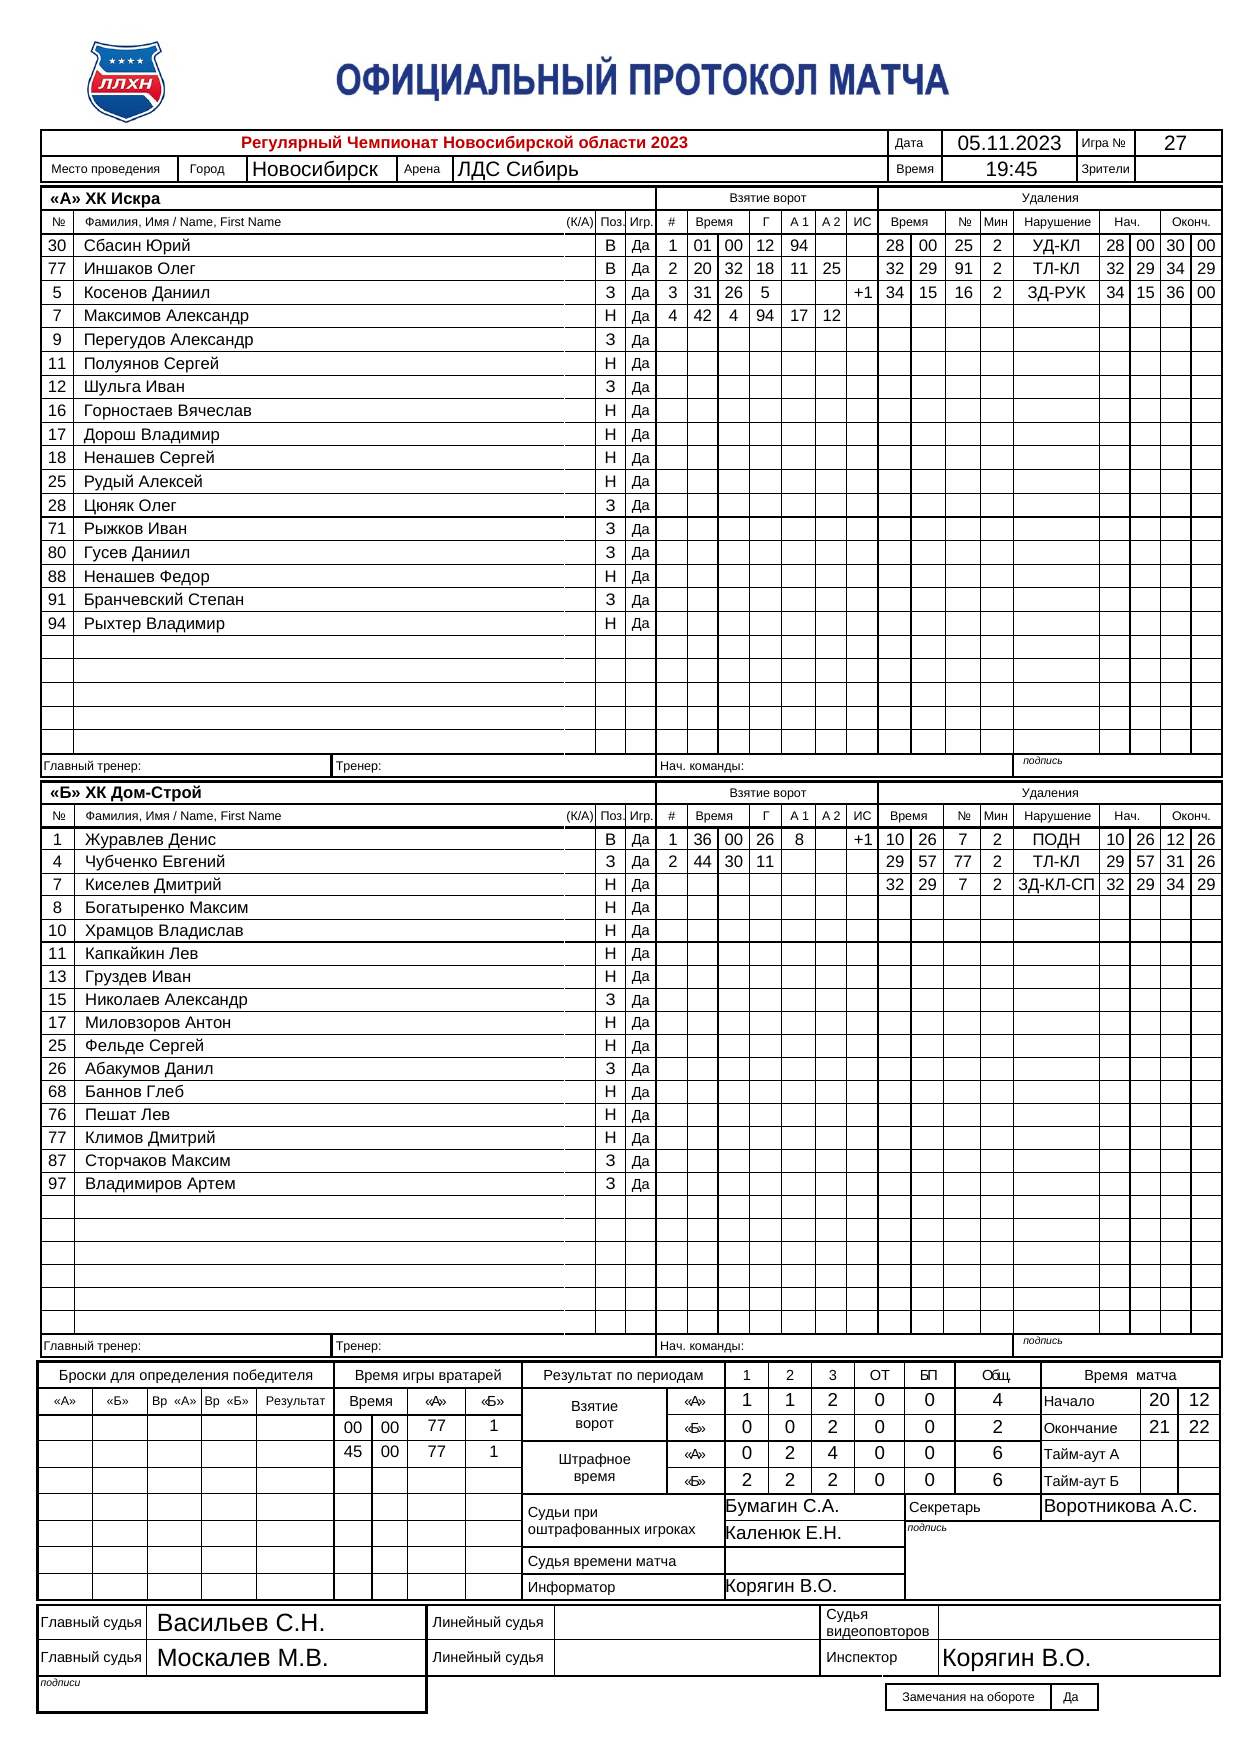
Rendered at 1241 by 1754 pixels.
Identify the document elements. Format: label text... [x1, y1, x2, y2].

table_cell [944, 1311, 980, 1333]
table_cell 7 [944, 829, 980, 849]
table_cell [657, 1035, 687, 1057]
table_cell [1192, 636, 1221, 658]
table_cell [1141, 1441, 1177, 1467]
table_cell [944, 1081, 980, 1103]
table_cell [1014, 896, 1099, 918]
table_cell Нач. команды: [657, 755, 1012, 776]
table_cell [879, 352, 910, 374]
table_cell [1100, 683, 1129, 706]
table_header Удаления [879, 188, 1221, 209]
table_cell [257, 1574, 333, 1599]
table_cell [1100, 1173, 1129, 1195]
table_cell Н [596, 612, 625, 634]
table_cell [373, 1468, 407, 1493]
picture [5, 28, 1179, 129]
table_cell [74, 707, 564, 729]
table_cell [782, 1242, 815, 1264]
table_cell [944, 896, 980, 918]
table_cell [657, 328, 687, 351]
table_cell 94 [750, 305, 781, 327]
table_cell [912, 518, 945, 540]
table_cell [1131, 305, 1160, 327]
table_cell 17 [42, 1012, 74, 1033]
table_cell [719, 1173, 749, 1195]
table_cell [688, 399, 717, 422]
table_cell [1014, 518, 1099, 540]
table_cell [466, 1468, 521, 1493]
table_cell [782, 943, 815, 964]
table_cell 00 [719, 235, 749, 256]
table_cell Фамилия, Имя / Name, First Name [75, 805, 565, 826]
table_cell 34 [1161, 257, 1190, 280]
table_cell [847, 328, 877, 351]
table_cell 00 [335, 1416, 371, 1440]
table_cell ИС [847, 211, 877, 233]
table_cell 4 [657, 305, 687, 327]
table_header Дата [889, 131, 941, 155]
table_cell [782, 352, 815, 374]
table_cell [688, 1150, 717, 1172]
table_cell 20 [688, 257, 717, 280]
table_cell З [596, 850, 625, 872]
table_cell [1131, 399, 1160, 422]
table_header Удаления [879, 783, 1221, 803]
table_cell [847, 352, 877, 374]
table_cell [1131, 989, 1160, 1011]
table_cell Г [750, 211, 781, 233]
table_cell [1014, 399, 1099, 422]
table_cell [257, 1494, 333, 1520]
table_cell Баннов Глеб [75, 1081, 564, 1103]
table_cell Игр. [626, 805, 655, 826]
table_cell [565, 1173, 595, 1195]
table_cell [93, 1441, 147, 1467]
table_cell Линейный судья [428, 1640, 554, 1675]
table_cell [42, 1265, 74, 1287]
table_cell [1161, 1150, 1190, 1172]
table_cell [847, 850, 877, 872]
table_cell [688, 1104, 717, 1126]
table_cell [565, 565, 595, 587]
table_cell [912, 1058, 943, 1079]
table_cell Да [626, 1127, 655, 1149]
table_cell [565, 659, 595, 682]
table_cell 11 [42, 352, 73, 374]
table_cell [1161, 1196, 1190, 1218]
table_cell Н [596, 565, 625, 587]
table_cell [782, 1081, 815, 1103]
table_cell [1014, 636, 1099, 658]
table_cell [847, 1196, 877, 1218]
table_cell 30 [719, 850, 749, 872]
table_cell Главный судья [39, 1640, 146, 1675]
table_cell Тайм-аут А [1042, 1441, 1140, 1467]
table_cell Косенов Даниил [74, 281, 564, 303]
table_cell [335, 1521, 371, 1546]
table_cell [782, 966, 815, 987]
table_cell [1131, 659, 1160, 682]
table_cell [408, 1494, 465, 1520]
table_cell Гусев Даниил [74, 541, 564, 564]
table_cell [912, 943, 943, 964]
table_cell Николаев Александр [75, 989, 564, 1011]
table_cell [816, 612, 846, 634]
table_cell [1192, 966, 1221, 987]
table_cell [946, 730, 980, 753]
table_cell [847, 446, 877, 469]
table_cell 97 [42, 1173, 74, 1195]
table_cell [657, 1242, 687, 1264]
table_cell 2 [981, 850, 1013, 872]
table_cell Н [596, 446, 625, 469]
table_cell [750, 874, 781, 895]
table_cell [657, 1265, 687, 1287]
table_cell [1100, 588, 1129, 611]
table_cell [1131, 1242, 1160, 1264]
table_cell [565, 1288, 595, 1310]
table_cell [944, 1035, 980, 1057]
table_cell Храмцов Владислав [75, 920, 564, 941]
table_cell [847, 659, 877, 682]
table_cell 25 [42, 470, 73, 493]
table_cell [782, 612, 815, 634]
table_cell 36 [688, 829, 717, 849]
table_cell 34 [879, 281, 910, 303]
table_cell Нач. [1100, 211, 1160, 233]
table_cell [1014, 730, 1099, 753]
table_cell [912, 966, 943, 987]
table_cell [565, 612, 595, 634]
table_cell [1161, 966, 1190, 987]
table_cell [847, 896, 877, 918]
table_cell [719, 730, 749, 753]
table_cell [657, 989, 687, 1011]
table_cell [1100, 541, 1129, 564]
table_cell Да [626, 352, 655, 374]
table_cell [1100, 1127, 1129, 1149]
table_cell [657, 874, 687, 895]
table_cell 25 [816, 257, 846, 280]
table_cell [148, 1416, 201, 1440]
table_cell [912, 328, 945, 351]
table_cell [939, 1606, 1219, 1639]
table_cell [657, 1219, 687, 1241]
table_cell [1014, 1265, 1099, 1287]
table_cell [981, 707, 1013, 729]
table_cell [1100, 1219, 1129, 1241]
table_cell [847, 257, 877, 280]
table_cell [912, 636, 945, 658]
table_cell [1192, 1104, 1221, 1126]
table_cell [1100, 1311, 1129, 1333]
table_cell «А» [408, 1389, 465, 1413]
table_cell [782, 1104, 815, 1126]
table_cell [148, 1441, 201, 1467]
table_cell [750, 1311, 781, 1333]
table_cell № [946, 211, 980, 233]
table_cell [1192, 1311, 1221, 1333]
table_cell 29 [879, 850, 910, 872]
table_cell [816, 1150, 846, 1172]
table_cell [879, 636, 910, 658]
table_cell [782, 281, 815, 303]
table_header 27 [1136, 131, 1221, 155]
table_cell 2 [981, 281, 1013, 303]
table_cell [1161, 896, 1190, 918]
table_cell 36 [1161, 281, 1190, 303]
table_cell [1192, 707, 1221, 729]
table_cell Да [626, 1035, 655, 1057]
table_cell [596, 1265, 625, 1287]
table_cell УД-КЛ [1014, 235, 1099, 256]
table_cell подпись [906, 1522, 1219, 1599]
table_cell [373, 1494, 407, 1520]
table_cell [1131, 1058, 1160, 1079]
table_cell 77 [944, 850, 980, 872]
table_cell 17 [42, 423, 73, 445]
table_cell Судья времени матча [523, 1548, 724, 1573]
table_cell 12 [1179, 1389, 1219, 1413]
table_cell Время [335, 1389, 407, 1413]
table_cell [879, 470, 910, 493]
table_cell [912, 565, 945, 587]
table_cell Н [596, 423, 625, 445]
table_cell [816, 1104, 846, 1126]
table_cell [1161, 707, 1190, 729]
table_cell [657, 659, 687, 682]
table_cell [688, 1173, 717, 1195]
table_cell [1014, 1104, 1099, 1126]
table_cell [946, 423, 980, 445]
table_cell [719, 565, 749, 587]
table_cell [912, 1150, 943, 1172]
table_cell [657, 423, 687, 445]
table_cell [912, 399, 945, 422]
table_cell [1100, 707, 1129, 729]
table_cell [782, 1265, 815, 1287]
table_cell [148, 1468, 201, 1493]
table_cell [847, 1173, 877, 1195]
table_cell [750, 920, 781, 941]
table_cell [816, 376, 846, 398]
table_cell Главный тренер: [42, 755, 330, 776]
table_cell [202, 1441, 256, 1467]
table_cell Ненашев Федор [74, 565, 564, 587]
table_cell [816, 588, 846, 611]
table_cell А 1 [782, 805, 815, 826]
table_cell [1161, 565, 1190, 587]
table_cell 29 [912, 257, 945, 280]
table_cell [1100, 636, 1129, 658]
table_cell Абакумов Данил [75, 1058, 564, 1079]
table_cell [1100, 1104, 1129, 1126]
table_cell Оконч. [1161, 211, 1221, 233]
table_cell [565, 352, 595, 374]
table_cell З [596, 518, 625, 540]
table_cell [657, 612, 687, 634]
table_cell [1014, 1081, 1099, 1103]
table_cell Бумагин С.А. [726, 1495, 904, 1520]
table_cell [981, 446, 1013, 469]
table_cell Тренер: [333, 755, 655, 776]
table_cell [39, 1547, 92, 1573]
table_cell [688, 518, 717, 540]
table_cell [944, 1288, 980, 1310]
table_cell 29 [1192, 257, 1221, 280]
table_cell [626, 636, 655, 658]
table_cell Да [626, 943, 655, 964]
table_cell [1131, 612, 1160, 634]
table_cell [847, 1104, 877, 1126]
table_cell [565, 1035, 595, 1057]
table_cell Да [626, 920, 655, 941]
table_cell [688, 636, 717, 658]
table_cell [981, 1081, 1013, 1103]
table_cell [148, 1494, 201, 1520]
table_cell Судья видеоповторов [821, 1606, 938, 1639]
table_cell [688, 612, 717, 634]
table_cell Да [626, 1173, 655, 1195]
table_cell Н [596, 1104, 625, 1126]
table_cell [981, 1127, 1013, 1149]
table_cell [1192, 1219, 1221, 1241]
table_cell [1179, 1468, 1219, 1493]
table_cell З [596, 541, 625, 564]
table_cell [719, 352, 749, 374]
table_cell [657, 943, 687, 964]
table_cell [750, 1265, 781, 1287]
table_cell [944, 1219, 980, 1241]
table_cell [816, 1127, 846, 1149]
table_cell [847, 1288, 877, 1310]
table_cell 0 [905, 1468, 954, 1493]
table_cell [1192, 1173, 1221, 1195]
table_cell [1100, 989, 1129, 1011]
table_cell [1192, 1265, 1221, 1287]
table_cell [750, 943, 781, 964]
table_header ОТ [855, 1363, 904, 1387]
table_cell Да [626, 423, 655, 445]
table_cell Н [596, 966, 625, 987]
table_cell 68 [42, 1081, 74, 1103]
table_cell [981, 683, 1013, 706]
table_cell [257, 1468, 333, 1493]
table_cell В [596, 235, 625, 256]
table_cell 31 [688, 281, 717, 303]
table_cell [657, 1104, 687, 1126]
table_cell [1014, 1288, 1099, 1310]
table_cell [944, 1012, 980, 1033]
table_cell Поз. [596, 805, 625, 826]
table_cell [565, 281, 595, 303]
table_cell 77 [408, 1416, 465, 1440]
table_cell [981, 305, 1013, 327]
table_cell [946, 707, 980, 729]
table_cell [1192, 588, 1221, 611]
table_cell [847, 1242, 877, 1264]
table_cell [1014, 470, 1099, 493]
table_cell [981, 1104, 1013, 1126]
table_cell [847, 470, 877, 493]
table_cell [1100, 943, 1129, 964]
table_cell [981, 1150, 1013, 1172]
table_cell [816, 1035, 846, 1057]
table_cell Тайм-аут Б [1042, 1468, 1140, 1493]
table_cell [847, 376, 877, 398]
table_cell [719, 636, 749, 658]
table_cell [1131, 423, 1160, 445]
table_cell 00 [373, 1441, 407, 1467]
table_cell 1 [657, 829, 687, 849]
table_cell (К/А) [565, 211, 595, 233]
table_cell [626, 659, 655, 682]
table_cell [657, 352, 687, 374]
table_cell [879, 1127, 910, 1149]
table_cell [42, 1242, 74, 1264]
table_cell 20 [1141, 1389, 1177, 1413]
table_cell [750, 494, 781, 516]
table_cell 9 [42, 328, 73, 351]
table_cell подписи [39, 1677, 425, 1711]
table_cell [1100, 305, 1129, 327]
table_cell [335, 1574, 371, 1599]
table_cell 94 [782, 235, 815, 256]
table_cell [879, 399, 910, 422]
table_header Общ. [956, 1363, 1040, 1387]
table_cell [688, 588, 717, 611]
table_cell [75, 1242, 564, 1264]
table_cell [1192, 446, 1221, 469]
table_cell [879, 989, 910, 1011]
table_cell [981, 565, 1013, 587]
table_cell [1131, 518, 1160, 540]
table_cell [719, 1150, 749, 1172]
table_cell [879, 376, 910, 398]
table_cell «А» [668, 1442, 724, 1467]
table_cell [1192, 423, 1221, 445]
table_cell [912, 920, 943, 941]
table_cell Поз. [596, 211, 625, 233]
table_cell [565, 707, 595, 729]
table_cell [1014, 1196, 1099, 1218]
table_cell [688, 1196, 717, 1218]
table_cell Пешат Лев [75, 1104, 564, 1126]
table_cell 26 [1192, 829, 1221, 849]
table_cell [816, 1081, 846, 1103]
table_cell 0 [769, 1415, 811, 1440]
table_cell [1192, 989, 1221, 1011]
table_cell [883, 1677, 1220, 1681]
table_cell # [657, 211, 687, 233]
table_cell [719, 1058, 749, 1079]
table_cell [688, 1219, 717, 1241]
table_cell [719, 1104, 749, 1126]
table_cell [1100, 328, 1129, 351]
table_cell [1131, 1288, 1160, 1310]
table_cell [816, 966, 846, 987]
table_cell [1161, 989, 1190, 1011]
table_cell [944, 989, 980, 1011]
table_cell [565, 966, 595, 987]
table_cell Н [596, 1081, 625, 1103]
table_cell [565, 730, 595, 753]
table_cell 0 [905, 1415, 954, 1440]
table_cell [1014, 920, 1099, 941]
table_cell [657, 565, 687, 587]
table_cell Время [879, 211, 945, 233]
table_cell 18 [42, 446, 73, 469]
table_cell [1131, 943, 1160, 964]
table_cell [1014, 423, 1099, 445]
table_cell Воротникова А.С. [1042, 1495, 1219, 1520]
table_cell [782, 328, 815, 351]
table_cell 7 [944, 874, 980, 895]
table_cell 1 [466, 1441, 521, 1467]
table_cell [1192, 470, 1221, 493]
table_cell [847, 966, 877, 987]
table_cell [466, 1574, 521, 1599]
table_header Регулярный Чемпионат Новосибирской области 2023 [42, 131, 887, 155]
table_cell 7 [42, 305, 73, 327]
table_cell [335, 1547, 371, 1573]
table_cell [565, 1058, 595, 1079]
table_cell [879, 707, 910, 729]
table_cell 8 [42, 896, 74, 918]
table_cell Время [889, 157, 941, 181]
table_cell [75, 1311, 564, 1333]
table_cell [1100, 1081, 1129, 1103]
table_cell [719, 588, 749, 611]
table_cell Капкайкин Лев [75, 943, 564, 964]
table_cell [657, 541, 687, 564]
table_cell [816, 636, 846, 658]
table_cell Н [596, 874, 625, 895]
table_cell [944, 1265, 980, 1287]
table_cell Да [626, 399, 655, 422]
table_cell [657, 470, 687, 493]
table_cell 28 [42, 494, 73, 516]
table_cell 1 [769, 1389, 811, 1413]
table_cell 87 [42, 1150, 74, 1172]
table_cell 76 [42, 1104, 74, 1126]
table_cell [750, 1288, 781, 1310]
table_cell Журавлев Денис [75, 829, 564, 849]
table_cell Новосибирск [248, 157, 396, 181]
table_cell [816, 518, 846, 540]
table_cell [596, 1196, 625, 1218]
table_cell 10 [1100, 829, 1129, 849]
table_cell 77 [42, 1127, 74, 1149]
table_cell [565, 1104, 595, 1126]
table_cell 30 [42, 235, 73, 256]
table_cell [42, 707, 73, 729]
table_cell [1014, 1173, 1099, 1195]
table_cell Оконч. [1161, 805, 1221, 826]
table_cell [912, 1173, 943, 1195]
table_cell [750, 612, 781, 634]
table_cell [847, 612, 877, 634]
table_cell 16 [42, 399, 73, 422]
table_cell Да [626, 376, 655, 398]
table_cell [981, 659, 1013, 682]
table_cell [466, 1547, 521, 1573]
table_cell [719, 494, 749, 516]
table_cell 2 [981, 829, 1013, 849]
table_cell [565, 1242, 595, 1264]
table_cell 32 [879, 257, 910, 280]
table_cell [1131, 1173, 1160, 1195]
table_cell [879, 1173, 910, 1195]
table_cell [816, 1311, 846, 1333]
table_cell 1 [726, 1389, 768, 1413]
table_cell Да [626, 541, 655, 564]
table_cell [879, 920, 910, 941]
table_cell 4 [719, 305, 749, 327]
table_cell [981, 376, 1013, 398]
table_cell [39, 1574, 92, 1599]
table_cell [565, 1196, 595, 1218]
table_cell [657, 730, 687, 753]
table_cell [688, 730, 717, 753]
table_cell [750, 399, 781, 422]
table_cell 17 [782, 305, 815, 327]
table_cell [657, 1288, 687, 1310]
table_cell [847, 683, 877, 706]
table_cell [75, 1288, 564, 1310]
table_cell [719, 470, 749, 493]
table_cell [373, 1547, 407, 1573]
table_cell [39, 1468, 92, 1493]
table_cell [626, 730, 655, 753]
table_cell подпись [1014, 755, 1221, 776]
table_cell [257, 1521, 333, 1546]
table_cell [912, 1196, 943, 1218]
table_cell [1131, 1311, 1160, 1333]
table_cell 29 [912, 874, 943, 895]
table_cell Да [626, 257, 655, 280]
table_header «А» ХК Искра [42, 188, 655, 209]
table_cell [1100, 423, 1129, 445]
table_cell 2 [812, 1415, 854, 1440]
table_cell [946, 446, 980, 469]
table_cell Рудый Алексей [74, 470, 564, 493]
table_cell 57 [1131, 850, 1160, 872]
table_cell [1014, 376, 1099, 398]
table_cell [1192, 1150, 1221, 1172]
table_cell [1100, 1150, 1129, 1172]
table_cell Киселев Дмитрий [75, 874, 564, 895]
table_cell [912, 1127, 943, 1149]
table_cell [93, 1521, 147, 1546]
table_cell [74, 659, 564, 682]
table_cell Да [626, 829, 655, 849]
table_cell [1161, 1012, 1190, 1033]
table_cell [719, 707, 749, 729]
table_cell [657, 1311, 687, 1333]
table_cell [816, 565, 846, 587]
table_cell Н [596, 1127, 625, 1149]
table_cell ЛДС Сибирь [454, 157, 887, 181]
table_cell 00 [912, 235, 945, 256]
table_cell [912, 612, 945, 634]
table_cell [688, 1242, 717, 1264]
table_cell [912, 470, 945, 493]
table_cell [726, 1548, 904, 1573]
table_cell [657, 683, 687, 706]
table_cell Да [626, 588, 655, 611]
table_cell [1131, 1150, 1160, 1172]
table_cell [912, 352, 945, 374]
table_cell Да [626, 1104, 655, 1126]
table_cell 26 [1131, 829, 1160, 849]
table_cell [946, 376, 980, 398]
table_cell [719, 1127, 749, 1149]
table_cell [1161, 305, 1190, 327]
table_cell [816, 470, 846, 493]
table_cell 5 [750, 281, 781, 303]
table_cell [912, 1081, 943, 1103]
table_cell Время [688, 805, 749, 826]
table_cell [750, 989, 781, 1011]
table_cell [912, 683, 945, 706]
table_cell [816, 1265, 846, 1287]
table_cell Да [626, 470, 655, 493]
table_cell [719, 989, 749, 1011]
table_cell [816, 541, 846, 564]
table_cell [1141, 1468, 1177, 1493]
table_cell [93, 1416, 147, 1440]
table_cell [1192, 920, 1221, 941]
table_cell Да [626, 518, 655, 540]
table_cell [981, 943, 1013, 964]
table_cell [596, 730, 625, 753]
table_cell [626, 1242, 655, 1264]
table_cell [1192, 1012, 1221, 1033]
table_cell [39, 1521, 92, 1546]
table_cell [847, 541, 877, 564]
table_cell Н [596, 1012, 625, 1033]
table_cell Да [626, 612, 655, 634]
table_cell [1100, 659, 1129, 682]
table_cell 57 [912, 850, 943, 872]
table_cell [981, 1058, 1013, 1079]
table_cell [1192, 1127, 1221, 1149]
table_cell [688, 541, 717, 564]
table_header Да [1052, 1685, 1097, 1709]
table_cell [879, 1196, 910, 1218]
table_cell [596, 1311, 625, 1333]
table_cell [1161, 1104, 1190, 1126]
table_cell [1192, 683, 1221, 706]
table_cell [565, 376, 595, 398]
table_cell [75, 1219, 564, 1241]
table_cell [981, 730, 1013, 753]
table_cell [1161, 328, 1190, 351]
table_cell [1161, 446, 1190, 469]
table_cell [596, 707, 625, 729]
table_cell [555, 1640, 819, 1675]
table_cell [750, 1173, 781, 1195]
table_cell [847, 494, 877, 516]
table_cell [1100, 1288, 1129, 1310]
table_cell [946, 328, 980, 351]
table_cell 3 [657, 281, 687, 303]
table_cell [719, 1265, 749, 1287]
table_cell [565, 518, 595, 540]
table_cell [565, 328, 595, 351]
table_cell [719, 541, 749, 564]
table_cell [93, 1574, 147, 1599]
table_cell [816, 1058, 846, 1079]
table_cell Да [626, 989, 655, 1011]
table_cell (К/А) [565, 805, 595, 826]
table_cell [657, 896, 687, 918]
table_cell [847, 1012, 877, 1033]
table_cell [688, 966, 717, 987]
table_cell 32 [1100, 874, 1129, 895]
table_cell Инспектор [821, 1640, 938, 1675]
table_cell [816, 352, 846, 374]
table_cell 29 [1100, 850, 1129, 872]
table_cell [42, 1196, 74, 1218]
table_cell [782, 565, 815, 587]
table_cell [946, 470, 980, 493]
table_cell Н [596, 470, 625, 493]
table_cell [816, 1219, 846, 1241]
table_cell Климов Дмитрий [75, 1127, 564, 1149]
table_cell [879, 518, 910, 540]
table_cell [565, 494, 595, 516]
table_cell [565, 399, 595, 422]
table_cell [719, 1242, 749, 1264]
table_cell [1131, 966, 1160, 987]
table_cell [981, 1242, 1013, 1264]
table_cell 1 [42, 829, 74, 849]
table_cell 12 [1161, 829, 1190, 849]
table_cell [1131, 1035, 1160, 1057]
table_cell [42, 683, 73, 706]
table_cell 00 [373, 1416, 407, 1440]
table_cell [202, 1494, 256, 1520]
table_cell [782, 920, 815, 941]
table_cell [408, 1521, 465, 1546]
table_cell ЗД-КЛ-СП [1014, 874, 1099, 895]
table_cell Линейный судья [428, 1606, 554, 1639]
table_cell [1131, 376, 1160, 398]
table_cell [782, 1150, 815, 1172]
table_cell 29 [1131, 257, 1160, 280]
table_cell [719, 1012, 749, 1033]
table_cell Н [596, 305, 625, 327]
table_cell [1192, 352, 1221, 374]
table_cell 34 [1100, 281, 1129, 303]
table_cell [879, 943, 910, 964]
table_cell [657, 966, 687, 987]
table_cell [944, 1196, 980, 1218]
table_cell [944, 943, 980, 964]
table_cell [688, 943, 717, 964]
table_cell [750, 1035, 781, 1057]
table_cell З [596, 281, 625, 303]
table_cell [750, 565, 781, 587]
table_cell [1161, 1035, 1190, 1057]
table_cell [202, 1416, 256, 1440]
table_cell [719, 1311, 749, 1333]
table_cell [719, 1288, 749, 1310]
table_cell [879, 1035, 910, 1057]
table_cell [565, 1012, 595, 1033]
table_cell [657, 518, 687, 540]
table_cell +1 [847, 829, 877, 849]
table_cell 15 [912, 281, 945, 303]
table_cell 28 [1100, 235, 1129, 256]
table_cell Да [626, 565, 655, 587]
table_cell [750, 1127, 781, 1149]
table_cell [1100, 1242, 1129, 1264]
table_cell +1 [847, 281, 877, 303]
table_cell [782, 1219, 815, 1241]
table_cell [688, 659, 717, 682]
table_cell [1192, 730, 1221, 753]
table_cell Да [626, 328, 655, 351]
table_cell [879, 1288, 910, 1310]
table_cell [202, 1468, 256, 1493]
table_cell [1100, 1012, 1129, 1033]
table_cell [257, 1416, 333, 1440]
table_cell [565, 829, 595, 849]
table_cell 12 [816, 305, 846, 327]
table_cell [657, 1150, 687, 1172]
table_cell [719, 376, 749, 398]
table_cell [750, 1196, 781, 1218]
table_header 05.11.2023 [943, 131, 1076, 155]
table_cell [596, 659, 625, 682]
table_cell [816, 1173, 846, 1195]
table_cell Корягин В.О. [939, 1640, 1219, 1675]
table_cell [750, 707, 781, 729]
table_cell Да [626, 1058, 655, 1079]
table_cell [1014, 328, 1099, 351]
table_cell Владимиров Артем [75, 1173, 564, 1195]
table_cell [1131, 328, 1160, 351]
table_cell Результат [257, 1389, 333, 1413]
table_cell 32 [879, 874, 910, 895]
table_cell [816, 730, 846, 753]
table_cell [782, 1035, 815, 1057]
table_cell [981, 328, 1013, 351]
table_cell [879, 494, 910, 516]
table_cell Да [626, 1150, 655, 1172]
table_cell Тренер: [333, 1335, 655, 1356]
table_cell [847, 1311, 877, 1333]
table_cell В [596, 829, 625, 849]
table_cell [816, 281, 846, 303]
table_cell [750, 1242, 781, 1264]
table_cell [816, 683, 846, 706]
table_cell [1100, 612, 1129, 634]
table_cell 01 [688, 235, 717, 256]
table_cell [1131, 1127, 1160, 1149]
table_cell [1161, 352, 1190, 374]
table_cell [1161, 470, 1190, 493]
table_cell Максимов Александр [74, 305, 564, 327]
table_cell [1192, 896, 1221, 918]
table_cell [816, 850, 846, 872]
table_cell [719, 399, 749, 422]
table_cell [912, 659, 945, 682]
table_cell [1014, 659, 1099, 682]
table_cell Игр. [626, 211, 655, 233]
table_cell [1131, 470, 1160, 493]
table_cell [782, 1012, 815, 1033]
table_cell [719, 943, 749, 964]
table_cell [750, 730, 781, 753]
table_cell [912, 423, 945, 445]
table_cell [1014, 1012, 1099, 1033]
table_cell [74, 730, 564, 753]
table_cell [1100, 518, 1129, 540]
table_cell [1192, 612, 1221, 634]
table_cell [1131, 1219, 1160, 1241]
table_cell [782, 1311, 815, 1333]
table_cell [879, 1058, 910, 1079]
table_cell [912, 989, 943, 1011]
table_cell 11 [750, 850, 781, 872]
table_cell Судьи при оштрафованных игроках [523, 1495, 724, 1546]
table_cell [1161, 659, 1190, 682]
table_cell [565, 1219, 595, 1241]
table_cell [1100, 896, 1129, 918]
table_cell 31 [1161, 850, 1190, 872]
table_cell Место проведения [42, 157, 177, 181]
table_cell [688, 1127, 717, 1149]
table_cell 15 [42, 989, 74, 1011]
table_cell [1014, 1127, 1099, 1149]
table_cell [565, 943, 595, 964]
table_cell [74, 683, 564, 706]
table_cell [879, 565, 910, 587]
table_cell [1161, 943, 1190, 964]
table_cell 1 [657, 235, 687, 256]
table_cell [1161, 588, 1190, 611]
table_cell [912, 1104, 943, 1126]
table_cell [1014, 305, 1099, 327]
table_cell [688, 1012, 717, 1033]
table_cell Да [626, 235, 655, 256]
table_cell [565, 850, 595, 872]
table_cell [912, 1012, 943, 1033]
table_cell [1100, 920, 1129, 941]
table_cell [688, 376, 717, 398]
table_cell [912, 376, 945, 398]
table_cell 11 [782, 257, 815, 280]
table_cell 0 [905, 1442, 954, 1467]
table_cell 32 [719, 257, 749, 280]
table_cell [782, 636, 815, 658]
table_cell [847, 943, 877, 964]
table_cell [847, 1265, 877, 1287]
table_cell [946, 612, 980, 634]
table_cell А 1 [782, 211, 815, 233]
table_cell 26 [719, 281, 749, 303]
table_cell 30 [1161, 235, 1190, 256]
table_cell Да [626, 305, 655, 327]
table_cell [1014, 1150, 1099, 1172]
table_cell [750, 1104, 781, 1126]
table_cell [408, 1468, 465, 1493]
table_header «Б» ХК Дом-Строй [42, 783, 655, 803]
table_cell [1161, 376, 1190, 398]
table_cell Цюняк Олег [74, 494, 564, 516]
table_cell [42, 659, 73, 682]
table_cell 91 [946, 257, 980, 280]
table_cell [39, 1416, 92, 1440]
table_cell З [596, 1150, 625, 1172]
table_cell [847, 565, 877, 587]
table_cell [981, 989, 1013, 1011]
table_cell [847, 1058, 877, 1079]
table_cell [981, 518, 1013, 540]
table_cell Москалев М.В. [147, 1640, 425, 1675]
table_cell [1192, 943, 1221, 964]
table_cell [688, 328, 717, 351]
table_cell № [42, 805, 74, 826]
table_cell [879, 1104, 910, 1126]
table_cell [42, 1311, 74, 1333]
table_cell [688, 920, 717, 941]
table_cell Нач. команды: [657, 1335, 1012, 1356]
table_cell [1100, 1035, 1129, 1057]
table_cell 25 [42, 1035, 74, 1057]
table_cell [42, 1288, 74, 1310]
table_cell [1161, 494, 1190, 516]
table_cell [847, 920, 877, 941]
table_cell [202, 1521, 256, 1546]
table_cell 2 [812, 1389, 854, 1413]
table_cell [912, 446, 945, 469]
table_cell 6 [956, 1442, 1040, 1467]
table_cell [981, 423, 1013, 445]
table_cell [750, 1081, 781, 1103]
table_cell Информатор [523, 1575, 724, 1599]
table_cell [688, 494, 717, 516]
table_cell [981, 399, 1013, 422]
table_cell [596, 636, 625, 658]
table_header 2 [769, 1363, 811, 1387]
table_cell ПОДН [1014, 829, 1099, 849]
table_cell № [944, 805, 980, 826]
table_cell [1161, 1242, 1190, 1264]
table_cell [1192, 399, 1221, 422]
table_cell [912, 494, 945, 516]
table_cell [847, 707, 877, 729]
table_cell [1099, 1682, 1220, 1711]
table_cell [750, 376, 781, 398]
table_cell [1192, 1242, 1221, 1264]
table_cell [816, 829, 846, 849]
table_cell [782, 1196, 815, 1218]
table_cell [1161, 636, 1190, 658]
table_cell [782, 707, 815, 729]
table_cell ТЛ-КЛ [1014, 850, 1099, 872]
table_header Взятие ворот [657, 188, 877, 209]
table_cell [688, 470, 717, 493]
table_cell Сбасин Юрий [74, 235, 564, 256]
table_cell [626, 1196, 655, 1218]
table_cell [847, 1219, 877, 1241]
table_cell 32 [1100, 257, 1129, 280]
table_header 1 [726, 1363, 768, 1387]
table_cell Да [626, 896, 655, 918]
table_cell [42, 1219, 74, 1241]
table_cell [148, 1547, 201, 1573]
table_cell 15 [1131, 281, 1160, 303]
table_cell 42 [688, 305, 717, 327]
table_cell 21 [1141, 1415, 1177, 1440]
table_cell [202, 1547, 256, 1573]
table_cell [1161, 423, 1190, 445]
table_cell 16 [946, 281, 980, 303]
table_cell [912, 1242, 943, 1264]
table_cell 0 [855, 1468, 904, 1493]
table_cell Васильев С.Н. [147, 1606, 425, 1639]
table_cell [1131, 683, 1160, 706]
table_header Замечания на обороте [887, 1685, 1050, 1709]
table_cell [1161, 1311, 1190, 1333]
table_cell [981, 352, 1013, 374]
table_cell [782, 850, 815, 872]
table_cell [879, 659, 910, 682]
table_cell [39, 1441, 92, 1467]
table_cell [1100, 470, 1129, 493]
table_cell Дорош Владимир [74, 423, 564, 445]
table_cell [565, 636, 595, 658]
table_cell 00 [1192, 281, 1221, 303]
table_cell [782, 989, 815, 1011]
table_cell [1192, 1035, 1221, 1057]
table_cell 2 [956, 1415, 1040, 1440]
table_cell [847, 588, 877, 611]
table_cell [879, 1081, 910, 1103]
table_cell [596, 1288, 625, 1310]
table_cell [1161, 541, 1190, 564]
table_cell 18 [750, 257, 781, 280]
table_cell Время [688, 211, 749, 233]
table_cell [1100, 494, 1129, 516]
table_cell [1014, 966, 1099, 987]
table_cell [1100, 565, 1129, 587]
table_cell 29 [1131, 874, 1160, 895]
table_cell Штрафное время [523, 1442, 666, 1493]
table_cell [626, 1288, 655, 1310]
table_cell Сторчаков Максим [75, 1150, 564, 1172]
table_cell [657, 1127, 687, 1149]
table_cell [782, 1288, 815, 1310]
table_cell [1131, 352, 1160, 374]
table_cell [688, 683, 717, 706]
table_cell [1100, 399, 1129, 422]
table_cell Вр «А» [148, 1389, 201, 1413]
table_cell [1014, 1242, 1099, 1264]
table_cell [1161, 399, 1190, 422]
table_cell [782, 470, 815, 493]
table_cell 0 [855, 1389, 904, 1413]
table_cell [565, 1150, 595, 1172]
table_cell [408, 1547, 465, 1573]
table_header Взятие ворот [657, 783, 877, 803]
table_cell [981, 1288, 1013, 1310]
table_cell 44 [688, 850, 717, 872]
table_cell [816, 943, 846, 964]
table_cell [1131, 494, 1160, 516]
table_cell 6 [956, 1468, 1040, 1493]
table_cell 26 [42, 1058, 74, 1079]
table_cell 26 [912, 829, 943, 849]
table_cell [816, 1288, 846, 1310]
table_cell [626, 707, 655, 729]
table_cell Богатыренко Максим [75, 896, 564, 918]
table_cell [946, 565, 980, 587]
table_cell [1131, 636, 1160, 658]
table_cell «А» [668, 1389, 724, 1413]
table_cell [1014, 612, 1099, 634]
table_cell [981, 1173, 1013, 1195]
table_cell [750, 896, 781, 918]
table_header 3 [812, 1363, 854, 1387]
table_cell [946, 636, 980, 658]
table_cell [1131, 1265, 1160, 1287]
table_cell [1100, 1058, 1129, 1079]
table_cell [719, 659, 749, 682]
table_cell [93, 1468, 147, 1493]
table_cell [1014, 588, 1099, 611]
table_cell Секретарь [906, 1495, 1040, 1520]
table_cell [688, 423, 717, 445]
table_cell [626, 683, 655, 706]
table_cell [688, 1035, 717, 1057]
table_cell Каленюк Е.Н. [726, 1521, 904, 1546]
table_cell [981, 1311, 1013, 1333]
table_cell [912, 1219, 943, 1241]
table_cell [782, 683, 815, 706]
table_cell [879, 730, 910, 753]
table_header Результат по периодам [523, 1363, 724, 1387]
table_cell [912, 896, 943, 918]
table_cell [816, 659, 846, 682]
table_cell [626, 1265, 655, 1287]
table_cell Горностаев Вячеслав [74, 399, 564, 422]
table_cell [912, 1265, 943, 1287]
table_cell 22 [1179, 1415, 1219, 1440]
table_cell [782, 423, 815, 445]
table_cell [981, 541, 1013, 564]
table_cell 10 [42, 920, 74, 941]
table_cell [981, 896, 1013, 918]
table_cell [879, 1150, 910, 1172]
table_cell [946, 352, 980, 374]
table_cell [816, 423, 846, 445]
table_cell [626, 1219, 655, 1241]
table_cell [688, 874, 717, 895]
table_cell [1014, 683, 1099, 706]
table_cell [657, 1058, 687, 1079]
table_header Игра № [1078, 131, 1134, 155]
table_cell [944, 920, 980, 941]
table_cell [1192, 376, 1221, 398]
table_cell [596, 683, 625, 706]
table_cell [657, 376, 687, 398]
table_cell № [42, 211, 73, 233]
table_cell [750, 1058, 781, 1079]
table_cell [657, 494, 687, 516]
table_cell 77 [408, 1441, 465, 1467]
table_cell [42, 636, 73, 658]
table_cell [1136, 157, 1221, 181]
table_cell [750, 352, 781, 374]
table_cell [847, 423, 877, 445]
table_cell [565, 874, 595, 895]
table_cell [912, 305, 945, 327]
table_cell [565, 896, 595, 918]
table_cell [1192, 1081, 1221, 1103]
table_cell «Б» [93, 1389, 147, 1413]
table_cell [688, 1081, 717, 1103]
table_cell [1100, 352, 1129, 374]
table_cell [466, 1521, 521, 1546]
table_cell [879, 1311, 910, 1333]
table_cell [816, 989, 846, 1011]
table_cell 2 [657, 257, 687, 280]
table_cell [657, 446, 687, 469]
table_cell [565, 541, 595, 564]
table_cell [719, 683, 749, 706]
table_cell [981, 1196, 1013, 1218]
table_cell # [657, 805, 687, 826]
table_cell [565, 446, 595, 469]
table_cell З [596, 989, 625, 1011]
table_cell 7 [42, 874, 74, 895]
table_cell [1131, 588, 1160, 611]
table_cell [1192, 328, 1221, 351]
table_cell [946, 494, 980, 516]
table_cell [981, 470, 1013, 493]
table_cell [750, 423, 781, 445]
table_cell 1 [466, 1416, 521, 1440]
table_cell [879, 1265, 910, 1287]
table_cell [981, 1219, 1013, 1241]
table_cell [750, 518, 781, 540]
table_cell [1192, 565, 1221, 587]
table_cell Начало [1042, 1389, 1140, 1413]
table_cell [1014, 1035, 1099, 1057]
table_cell [847, 636, 877, 658]
table_cell [946, 659, 980, 682]
table_cell [335, 1494, 371, 1520]
table_cell [1100, 376, 1129, 398]
table_cell Корягин В.О. [726, 1575, 904, 1599]
table_cell Нарушение [1014, 211, 1099, 233]
table_cell 77 [42, 257, 73, 280]
table_cell [1014, 352, 1099, 374]
table_cell [1161, 1265, 1190, 1287]
table_cell 8 [782, 829, 815, 849]
table_cell [657, 707, 687, 729]
table_cell [750, 470, 781, 493]
table_cell [1192, 541, 1221, 564]
table_cell [719, 966, 749, 987]
table_cell [688, 896, 717, 918]
table_cell 34 [1161, 874, 1190, 895]
table_cell [944, 966, 980, 987]
table_cell Рыжков Иван [74, 518, 564, 540]
table_cell 11 [42, 943, 74, 964]
table_cell [782, 1058, 815, 1079]
table_cell Ненашев Сергей [74, 446, 564, 469]
table_cell Г [750, 805, 781, 826]
table_cell [555, 1606, 819, 1639]
table_cell [148, 1521, 201, 1546]
table_cell [1131, 1104, 1160, 1126]
table_cell [981, 588, 1013, 611]
table_cell [847, 874, 877, 895]
table_cell ТЛ-КЛ [1014, 257, 1099, 280]
table_cell Полуянов Сергей [74, 352, 564, 374]
table_cell [782, 588, 815, 611]
table_cell [1161, 1058, 1190, 1079]
table_cell [596, 1242, 625, 1264]
table_cell [1131, 1196, 1160, 1218]
table_cell [1192, 305, 1221, 327]
table_cell [782, 446, 815, 469]
table_cell [750, 541, 781, 564]
table_cell [1014, 565, 1099, 587]
table_cell «Б» [668, 1468, 724, 1493]
table_cell [657, 1173, 687, 1195]
table_cell 12 [42, 376, 73, 398]
table_cell [912, 1035, 943, 1057]
table_cell [1161, 612, 1190, 634]
table_cell [1014, 541, 1099, 564]
table_cell 2 [657, 850, 687, 872]
table_cell 2 [981, 257, 1013, 280]
table_cell [657, 588, 687, 611]
table_cell Бранчевский Степан [74, 588, 564, 611]
table_cell 25 [946, 235, 980, 256]
table_cell [657, 1012, 687, 1033]
table_cell [912, 588, 945, 611]
table_cell 4 [956, 1389, 1040, 1413]
table_cell 19:45 [943, 157, 1076, 181]
table_cell 2 [769, 1468, 811, 1493]
table_cell [1100, 730, 1129, 753]
table_cell Главный судья [39, 1606, 146, 1639]
table_cell 91 [42, 588, 73, 611]
table_cell Фельде Сергей [75, 1035, 564, 1057]
table_cell Да [626, 1012, 655, 1033]
table_cell [879, 328, 910, 351]
table_cell [944, 1150, 980, 1172]
table_cell Миловзоров Антон [75, 1012, 564, 1033]
table_cell [847, 1081, 877, 1103]
table_cell [688, 352, 717, 374]
table_cell [782, 1173, 815, 1195]
table_cell 88 [42, 565, 73, 587]
table_cell [946, 683, 980, 706]
table_cell [944, 1242, 980, 1264]
table_cell [816, 896, 846, 918]
table_cell 00 [1192, 235, 1221, 256]
table_cell [750, 683, 781, 706]
table_cell [565, 920, 595, 941]
table_cell [565, 235, 595, 256]
table_cell [565, 1127, 595, 1149]
table_cell [847, 518, 877, 540]
table_cell З [596, 1173, 625, 1195]
table_cell [879, 1219, 910, 1241]
table_cell [816, 874, 846, 895]
table_cell Н [596, 352, 625, 374]
table_cell [782, 494, 815, 516]
table_cell Н [596, 943, 625, 964]
table_cell [719, 1035, 749, 1057]
table_cell [75, 1196, 564, 1218]
table_cell [565, 1081, 595, 1103]
table_cell [1161, 1288, 1190, 1310]
table_cell З [596, 1058, 625, 1079]
table_cell [1161, 1173, 1190, 1195]
table_cell [1131, 446, 1160, 469]
table_cell [946, 588, 980, 611]
table_cell Нач. [1100, 805, 1160, 826]
table_cell Иншаков Олег [74, 257, 564, 280]
table_cell [1014, 1311, 1099, 1333]
table_cell [847, 989, 877, 1011]
table_cell [1179, 1441, 1219, 1467]
table_cell [879, 683, 910, 706]
table_cell [981, 920, 1013, 941]
table_cell [912, 730, 945, 753]
table_cell «Б» [668, 1415, 724, 1440]
table_cell [596, 1219, 625, 1241]
table_cell 4 [42, 850, 74, 872]
table_cell З [596, 328, 625, 351]
table_cell [912, 1311, 943, 1333]
table_cell 2 [812, 1468, 854, 1493]
table_cell [1131, 541, 1160, 564]
table_cell [39, 1494, 92, 1520]
table_cell Окончание [1042, 1415, 1140, 1440]
table_cell [816, 920, 846, 941]
table_cell [750, 966, 781, 987]
table_cell [912, 1288, 943, 1310]
table_cell Н [596, 1035, 625, 1057]
table_cell [782, 518, 815, 540]
table_cell 29 [1192, 874, 1221, 895]
table_cell [148, 1574, 201, 1599]
table_cell [1014, 943, 1099, 964]
table_cell [1161, 1081, 1190, 1103]
table_cell [719, 1219, 749, 1241]
table_cell [688, 1058, 717, 1079]
table_cell [719, 446, 749, 469]
table_cell Арена [398, 157, 452, 181]
table_cell [565, 305, 595, 327]
table_cell [1131, 920, 1160, 941]
table_cell З [596, 494, 625, 516]
table_cell [879, 1012, 910, 1033]
table_cell 0 [855, 1415, 904, 1440]
table_cell [1014, 1219, 1099, 1241]
table_cell [816, 446, 846, 469]
table_cell [719, 518, 749, 540]
table_cell [782, 376, 815, 398]
table_cell [750, 1219, 781, 1241]
table_cell [408, 1574, 465, 1599]
table_cell [981, 494, 1013, 516]
table_header Время матча [1042, 1363, 1219, 1387]
table_cell Да [626, 494, 655, 516]
table_cell [981, 1035, 1013, 1057]
table_cell [657, 1196, 687, 1218]
table_header БП [905, 1363, 954, 1387]
table_cell подпись [1014, 1335, 1221, 1356]
table_cell 2 [981, 235, 1013, 256]
table_cell Взятие ворот [523, 1389, 666, 1440]
table_cell [688, 989, 717, 1011]
table_cell А 2 [816, 805, 846, 826]
table_cell 10 [879, 829, 910, 849]
table_cell 0 [726, 1442, 768, 1467]
table_cell 80 [42, 541, 73, 564]
table_cell 12 [750, 235, 781, 256]
table_cell [782, 874, 815, 895]
table_cell Шульга Иван [74, 376, 564, 398]
table_cell [565, 1311, 595, 1333]
table_cell [466, 1494, 521, 1520]
table_cell «Б » [466, 1389, 521, 1413]
table_cell [1131, 565, 1160, 587]
table_cell [981, 966, 1013, 987]
table_cell [847, 235, 877, 256]
table_cell [373, 1574, 407, 1599]
table_cell [981, 1012, 1013, 1033]
table_cell [1192, 1058, 1221, 1079]
table_cell [688, 1311, 717, 1333]
table_cell 0 [855, 1442, 904, 1467]
table_cell Время [879, 805, 943, 826]
table_cell Да [626, 874, 655, 895]
table_cell [847, 399, 877, 422]
table_cell [750, 446, 781, 469]
table_cell 26 [750, 829, 781, 849]
table_cell Город [179, 157, 246, 181]
table_cell [912, 707, 945, 729]
table_cell Н [596, 920, 625, 941]
table_cell [1014, 1058, 1099, 1079]
table_cell 00 [719, 829, 749, 849]
table_cell [782, 1127, 815, 1149]
table_cell [1161, 920, 1190, 941]
table_cell [657, 636, 687, 658]
table_cell Зрители [1078, 157, 1134, 181]
table_cell [847, 1035, 877, 1057]
table_cell [750, 1012, 781, 1033]
table_cell [879, 541, 910, 564]
table_cell Груздев Иван [75, 966, 564, 987]
table_cell [750, 1150, 781, 1172]
table_cell [816, 707, 846, 729]
table_cell [816, 235, 846, 256]
table_cell Нарушение [1014, 805, 1099, 826]
table_cell [879, 1242, 910, 1264]
table_cell [202, 1574, 256, 1599]
table_cell [719, 423, 749, 445]
table_cell [373, 1521, 407, 1546]
table_cell [93, 1494, 147, 1520]
table_cell [1131, 896, 1160, 918]
table_cell [879, 966, 910, 987]
table_cell «А» [39, 1389, 92, 1413]
table_cell [1014, 494, 1099, 516]
table_cell [719, 920, 749, 941]
table_cell [1100, 966, 1129, 987]
table_cell [719, 1081, 749, 1103]
table_cell [688, 1265, 717, 1287]
table_cell [944, 1058, 980, 1079]
table_cell 4 [812, 1442, 854, 1467]
table_cell [816, 1012, 846, 1033]
table_cell [688, 1288, 717, 1310]
table_cell [1100, 1265, 1129, 1287]
table_cell Да [626, 966, 655, 987]
table_cell 00 [1131, 235, 1160, 256]
table_cell [1161, 683, 1190, 706]
table_cell [782, 659, 815, 682]
table_cell ЗД-РУК [1014, 281, 1099, 303]
table_cell [879, 423, 910, 445]
table_cell [257, 1441, 333, 1467]
table_cell [946, 541, 980, 564]
table_cell Чубченко Евгений [75, 850, 564, 872]
table_cell 2 [981, 874, 1013, 895]
table_cell [257, 1547, 333, 1573]
table_cell Мин [981, 211, 1013, 233]
table_cell Н [596, 896, 625, 918]
table_cell Перегудов Александр [74, 328, 564, 351]
table_cell [657, 920, 687, 941]
table_cell [981, 612, 1013, 634]
table_header Броски для определения победителя [39, 1363, 333, 1387]
table_cell [750, 588, 781, 611]
table_cell З [596, 376, 625, 398]
table_cell [816, 328, 846, 351]
table_cell [1131, 730, 1160, 753]
table_cell [879, 305, 910, 327]
table_cell [946, 305, 980, 327]
table_cell [1192, 659, 1221, 682]
table_cell [75, 1265, 564, 1287]
table_cell Главный тренер: [42, 1335, 330, 1356]
table_cell [565, 423, 595, 445]
table_cell [847, 1127, 877, 1149]
table_cell [879, 612, 910, 634]
table_cell [782, 399, 815, 422]
table_cell [816, 399, 846, 422]
table_cell [1131, 1012, 1160, 1033]
table_cell [946, 399, 980, 422]
table_cell Н [596, 399, 625, 422]
table_cell ИС [847, 805, 877, 826]
table_cell [626, 1311, 655, 1333]
table_cell Вр «Б» [202, 1389, 256, 1413]
table_cell [719, 896, 749, 918]
table_cell [688, 565, 717, 587]
table_cell [1161, 1127, 1190, 1149]
table_cell [657, 1081, 687, 1103]
table_cell [719, 1196, 749, 1218]
table_cell [750, 328, 781, 351]
table_cell [782, 541, 815, 564]
table_cell 28 [879, 235, 910, 256]
table_cell З [596, 588, 625, 611]
table_cell [912, 541, 945, 564]
table_cell [816, 1242, 846, 1264]
table_cell [847, 305, 877, 327]
table_cell [879, 896, 910, 918]
table_cell [1100, 1196, 1129, 1218]
table_cell 26 [1192, 850, 1221, 872]
table_cell [1161, 518, 1190, 540]
table_cell [1100, 446, 1129, 469]
table_cell [782, 730, 815, 753]
table_cell [565, 1265, 595, 1287]
table_cell Да [626, 281, 655, 303]
table_cell [719, 874, 749, 895]
table_cell [981, 1265, 1013, 1287]
table_cell [847, 730, 877, 753]
table_cell [847, 1150, 877, 1172]
table_cell Рыхтер Владимир [74, 612, 564, 634]
table_cell [879, 446, 910, 469]
table_cell [1014, 989, 1099, 1011]
table_header Время игры вратарей [335, 1363, 521, 1387]
table_cell [879, 588, 910, 611]
table_cell [42, 730, 73, 753]
table_cell 2 [769, 1442, 811, 1467]
table_cell Фамилия, Имя / Name, First Name [74, 211, 565, 233]
table_cell [1192, 1196, 1221, 1218]
table_cell [1192, 1288, 1221, 1310]
table_cell [1014, 707, 1099, 729]
table_cell [688, 446, 717, 469]
table_cell 0 [905, 1389, 954, 1413]
table_cell А 2 [816, 211, 846, 233]
table_cell [1014, 446, 1099, 469]
table_cell [719, 328, 749, 351]
table_cell В [596, 257, 625, 280]
table_cell 45 [335, 1441, 371, 1467]
table_cell [1161, 730, 1190, 753]
table_cell [946, 518, 980, 540]
table_cell Да [626, 446, 655, 469]
table_cell [565, 989, 595, 1011]
table_cell Мин [981, 805, 1013, 826]
table_cell 0 [726, 1415, 768, 1440]
table_cell [719, 612, 749, 634]
table_cell [74, 636, 564, 658]
table_cell 2 [726, 1468, 768, 1493]
table_cell 94 [42, 612, 73, 634]
table_cell 13 [42, 966, 74, 987]
table_cell [1192, 518, 1221, 540]
table_cell [657, 399, 687, 422]
table_cell [816, 494, 846, 516]
table_cell [1161, 1219, 1190, 1241]
table_cell [944, 1127, 980, 1149]
table_cell [782, 896, 815, 918]
table_cell [944, 1104, 980, 1126]
table_cell Да [626, 1081, 655, 1103]
table_cell [1192, 494, 1221, 516]
table_cell [750, 636, 781, 658]
table_cell [565, 257, 595, 280]
table_cell [93, 1547, 147, 1573]
table_cell Да [626, 850, 655, 872]
table_cell 71 [42, 518, 73, 540]
table_cell [981, 636, 1013, 658]
table_cell [688, 707, 717, 729]
table_cell [944, 1173, 980, 1195]
table_cell [335, 1468, 371, 1493]
table_cell [1131, 1081, 1160, 1103]
table_cell [428, 1677, 882, 1711]
table_cell 5 [42, 281, 73, 303]
table_cell [1131, 707, 1160, 729]
table_cell [565, 588, 595, 611]
table_cell [750, 659, 781, 682]
table_cell [816, 1196, 846, 1218]
table_cell [565, 470, 595, 493]
table_cell [565, 683, 595, 706]
